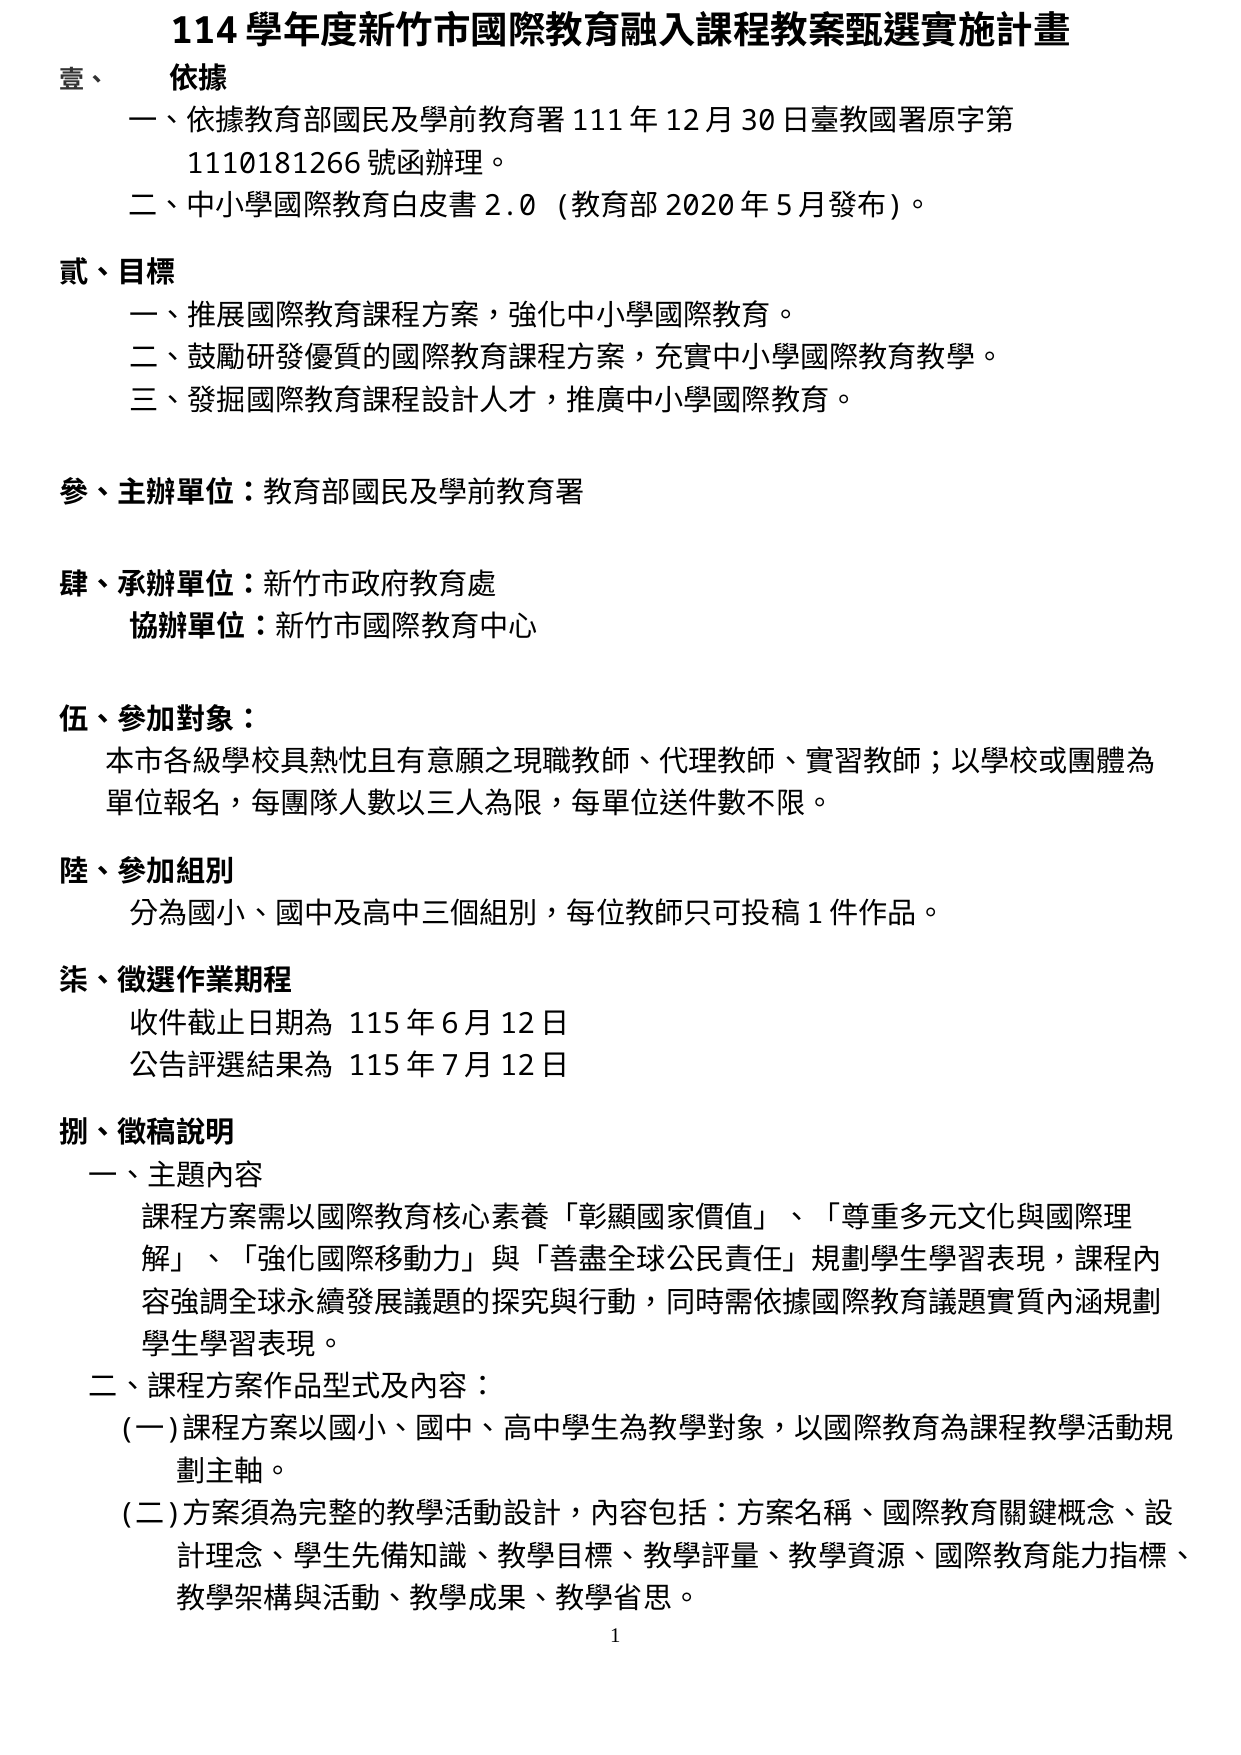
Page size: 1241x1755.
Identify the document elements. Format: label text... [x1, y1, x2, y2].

text 公告評選結果為 115年7月12日 [59, 1042, 1182, 1084]
text 柒、徵選作業期程 [59, 957, 1182, 999]
text 肆、承辦單位：新竹市政府教育處 協辦單位：新竹市國際教育中心 [59, 561, 1182, 645]
text 二、鼓勵研發優質的國際教育課程方案，充實中小學國際教育教學。 三、發掘國際教育課程設計人才，推廣中小學國際教育。 [59, 334, 1182, 418]
text (一)課程方案以國小、國中、高中學生為教學對象，以國際教育為課程教學活動規劃主軸。 [118, 1405, 1182, 1490]
text 一、推展國際教育課程方案，強化中小學國際教育。 [59, 291, 1182, 334]
text 伍、參加對象： [59, 695, 1182, 738]
text 收件截止日期為 115年6月12日 [59, 999, 1182, 1042]
text 捌、徵稿說明 [59, 1109, 1182, 1151]
text 本市各級學校具熱忱且有意願之現職教師、代理教師、實習教師；以學校或團體為單位報名，每團隊人數以三人為限，每單位送件數不限。 [105, 738, 1182, 822]
text 一、主題內容 [89, 1151, 1182, 1194]
text 課程方案需以國際教育核心素養「彰顯國家價值」、「尊重多元文化與國際理解」、「強化國際移動力」與「善盡全球公民責任」規劃學生學習表現，課程內容強調全球永續發展議題的探究與行動，同時需依據國際教育議題實質內涵規劃學生學習表現。 [141, 1194, 1182, 1363]
text 114學年度新竹市國際教育融入課程教案甄選實施計畫 [59, 0, 1182, 54]
text 二、課程方案作品型式及內容： [89, 1363, 1182, 1405]
text 貳、目標 [59, 249, 1182, 291]
list 依據 [59, 54, 1182, 97]
text 陸、參加組別 [59, 847, 1182, 889]
text 參、主辦單位：教育部國民及學前教育署 [59, 468, 1182, 511]
text 一、依據教育部國民及學前教育署111年12月30日臺教國署原字第1110181266號函辦理。 [128, 97, 1182, 182]
text 二、中小學國際教育白皮書2.0 (教育部2020年5月發布)。 [128, 182, 1182, 224]
text 分為國小、國中及高中三個組別，每位教師只可投稿1件作品。 [59, 889, 1182, 932]
text (二)方案須為完整的教學活動設計，內容包括：方案名稱、國際教育關鍵概念、設計理念、學生先備知識、教學目標、教學評量、教學資源、國際教育能力指標、教學架構與活動、教學成果、教學省思。 [118, 1490, 1182, 1617]
